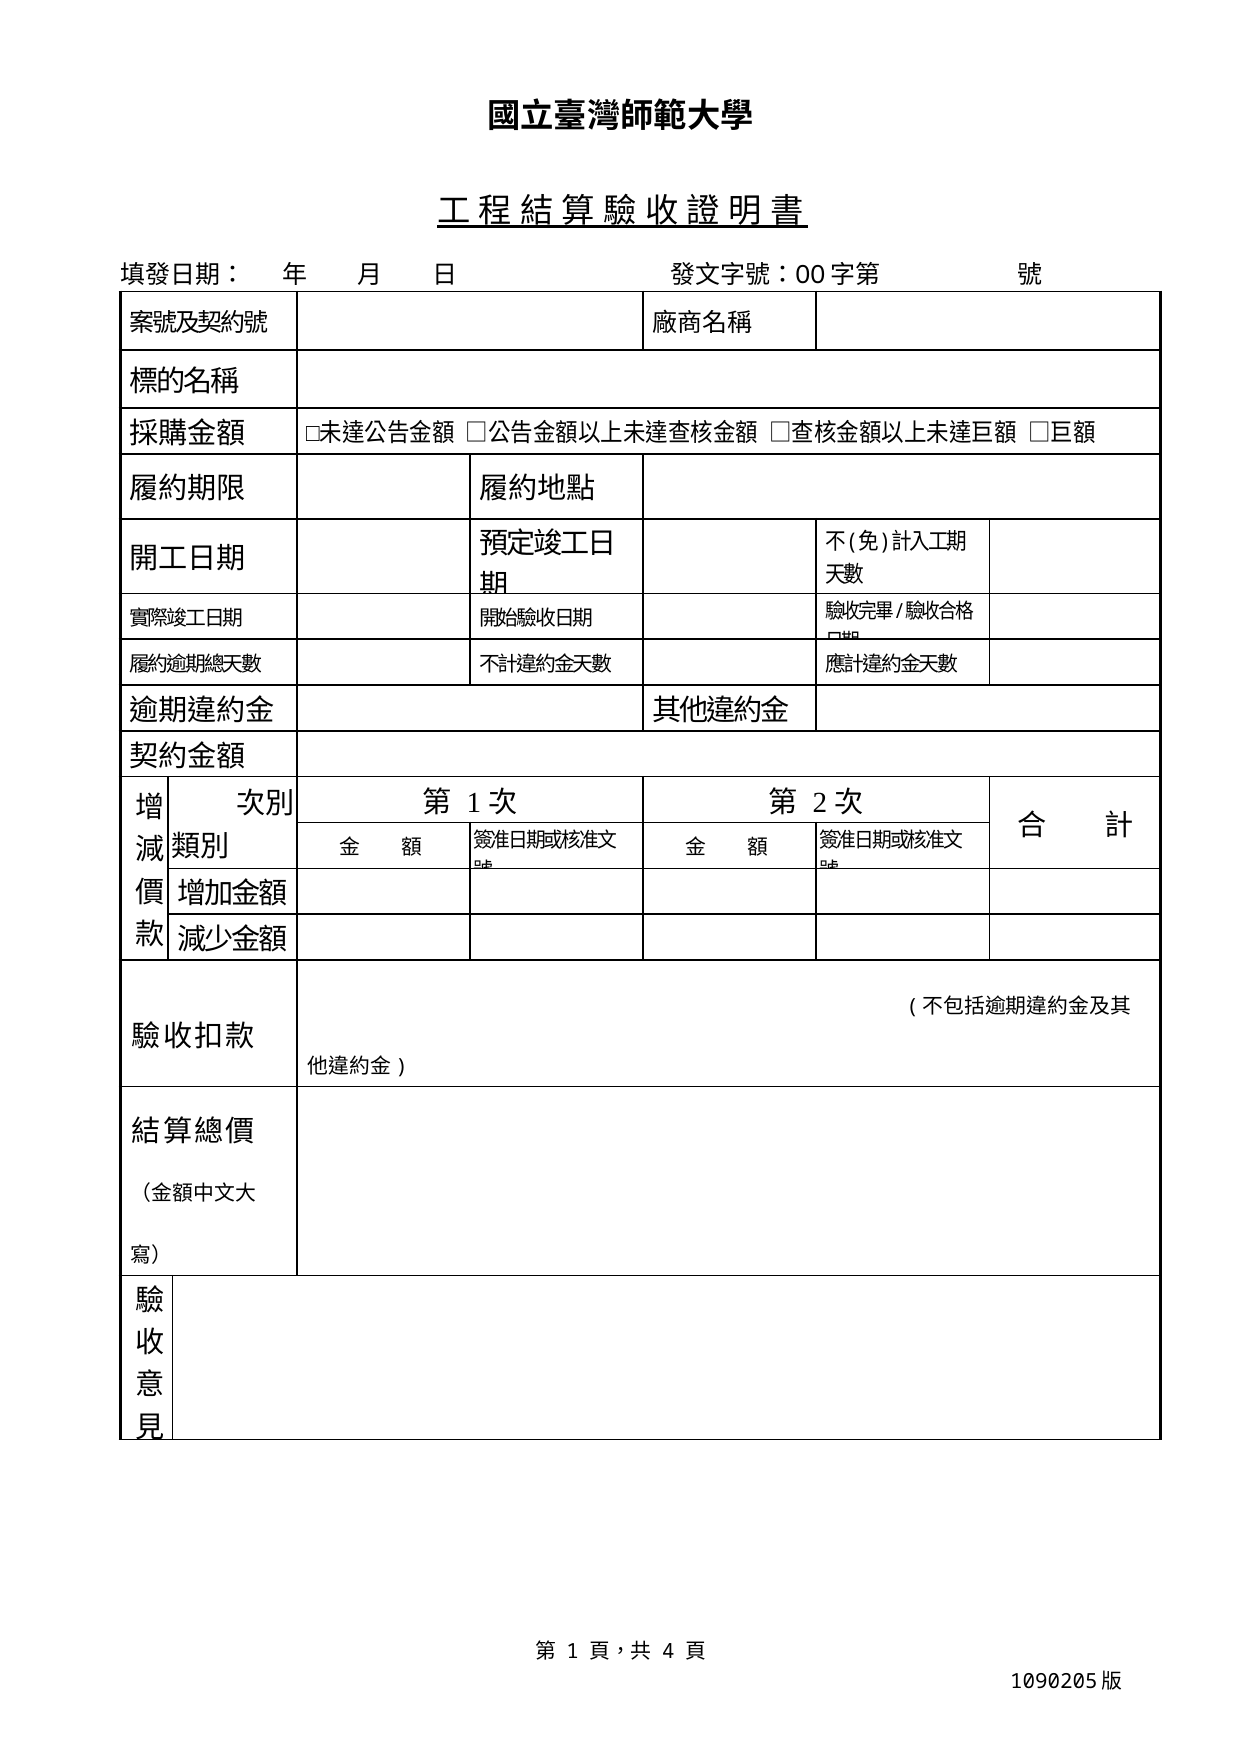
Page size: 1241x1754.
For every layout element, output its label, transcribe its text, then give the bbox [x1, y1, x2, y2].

table_header [298, 292, 642, 349]
table_cell [173, 1276, 1159, 1439]
table_cell [644, 520, 815, 592]
table_header 廠商名稱 [644, 292, 815, 349]
table_cell 預定竣工日期 [471, 520, 642, 592]
text 填發日期： 年 月 日 發文字號：OO字第 號 [120, 254, 1120, 291]
table_cell 次別 類別 [169, 777, 296, 867]
table_cell (不包括逾期違約金及其他違約金) [298, 961, 1159, 1086]
table_cell 標的名稱 [122, 351, 296, 407]
table_cell [644, 594, 815, 638]
table_cell □未達公告金額 □公告金額以上未達查核金額 □查核金額以上未達巨額 □巨額 [298, 409, 1159, 453]
table_cell [817, 686, 1159, 730]
table_cell 結算總價 （金額中文大寫） [122, 1087, 296, 1275]
table_cell [471, 869, 642, 913]
table_cell [990, 520, 1159, 592]
table_cell [298, 640, 469, 684]
table_cell [817, 915, 989, 959]
table_cell 履約地點 [471, 455, 642, 518]
table_cell [298, 915, 469, 959]
table_cell [298, 520, 469, 592]
table_cell 開始驗收日期 [471, 594, 642, 638]
table_cell [644, 455, 1159, 518]
table_cell [644, 869, 815, 913]
table_cell 增加金額 [169, 869, 296, 913]
table_cell 不(免)計入工期天數 [817, 520, 989, 592]
table_cell 採購金額 [122, 409, 296, 453]
table_cell 金 額 [298, 823, 469, 867]
table_cell [990, 640, 1159, 684]
table_cell 驗收意見 [122, 1276, 172, 1439]
table_cell 簽准日期或核准文號 [817, 823, 989, 867]
table_cell 其他違約金 [644, 686, 815, 730]
table_cell [298, 1087, 1159, 1275]
table_cell [298, 732, 1159, 776]
table_cell [990, 915, 1159, 959]
table_cell 開工日期 [122, 520, 296, 592]
table_cell [298, 594, 469, 638]
table_cell 簽准日期或核准文號 [471, 823, 642, 867]
table_cell 實際竣工日期 [122, 594, 296, 638]
table_cell 第 1 次 [298, 777, 642, 822]
table_cell 減少金額 [169, 915, 296, 959]
table_cell 履約逾期總天數 [122, 640, 296, 684]
table_cell [990, 594, 1159, 638]
table_cell [817, 869, 989, 913]
table_cell 驗收扣款 [122, 961, 296, 1086]
table_cell 不計違約金天數 [471, 640, 642, 684]
table_cell [644, 640, 815, 684]
table_cell [644, 915, 815, 959]
table_cell 合 計 [990, 777, 1159, 867]
table_cell [471, 915, 642, 959]
table_cell 契約金額 [122, 732, 296, 776]
table_cell 第 2 次 [644, 777, 989, 822]
table_cell 增減價款 [122, 777, 167, 959]
table_cell 驗收完畢/驗收合格日期 [817, 594, 989, 638]
table_header [817, 292, 1159, 349]
table_cell 履約期限 [122, 455, 296, 518]
table_cell [990, 869, 1159, 913]
text 工程結算驗收證明書 [120, 167, 1120, 229]
table_cell [298, 686, 642, 730]
table_cell [298, 455, 469, 518]
table_cell [298, 351, 1159, 407]
table_cell [298, 869, 469, 913]
table_header 案號及契約號 [122, 292, 296, 349]
table_cell 逾期違約金 [122, 686, 296, 730]
table_cell 金 額 [644, 823, 815, 867]
table_cell 應計違約金天數 [817, 640, 989, 684]
